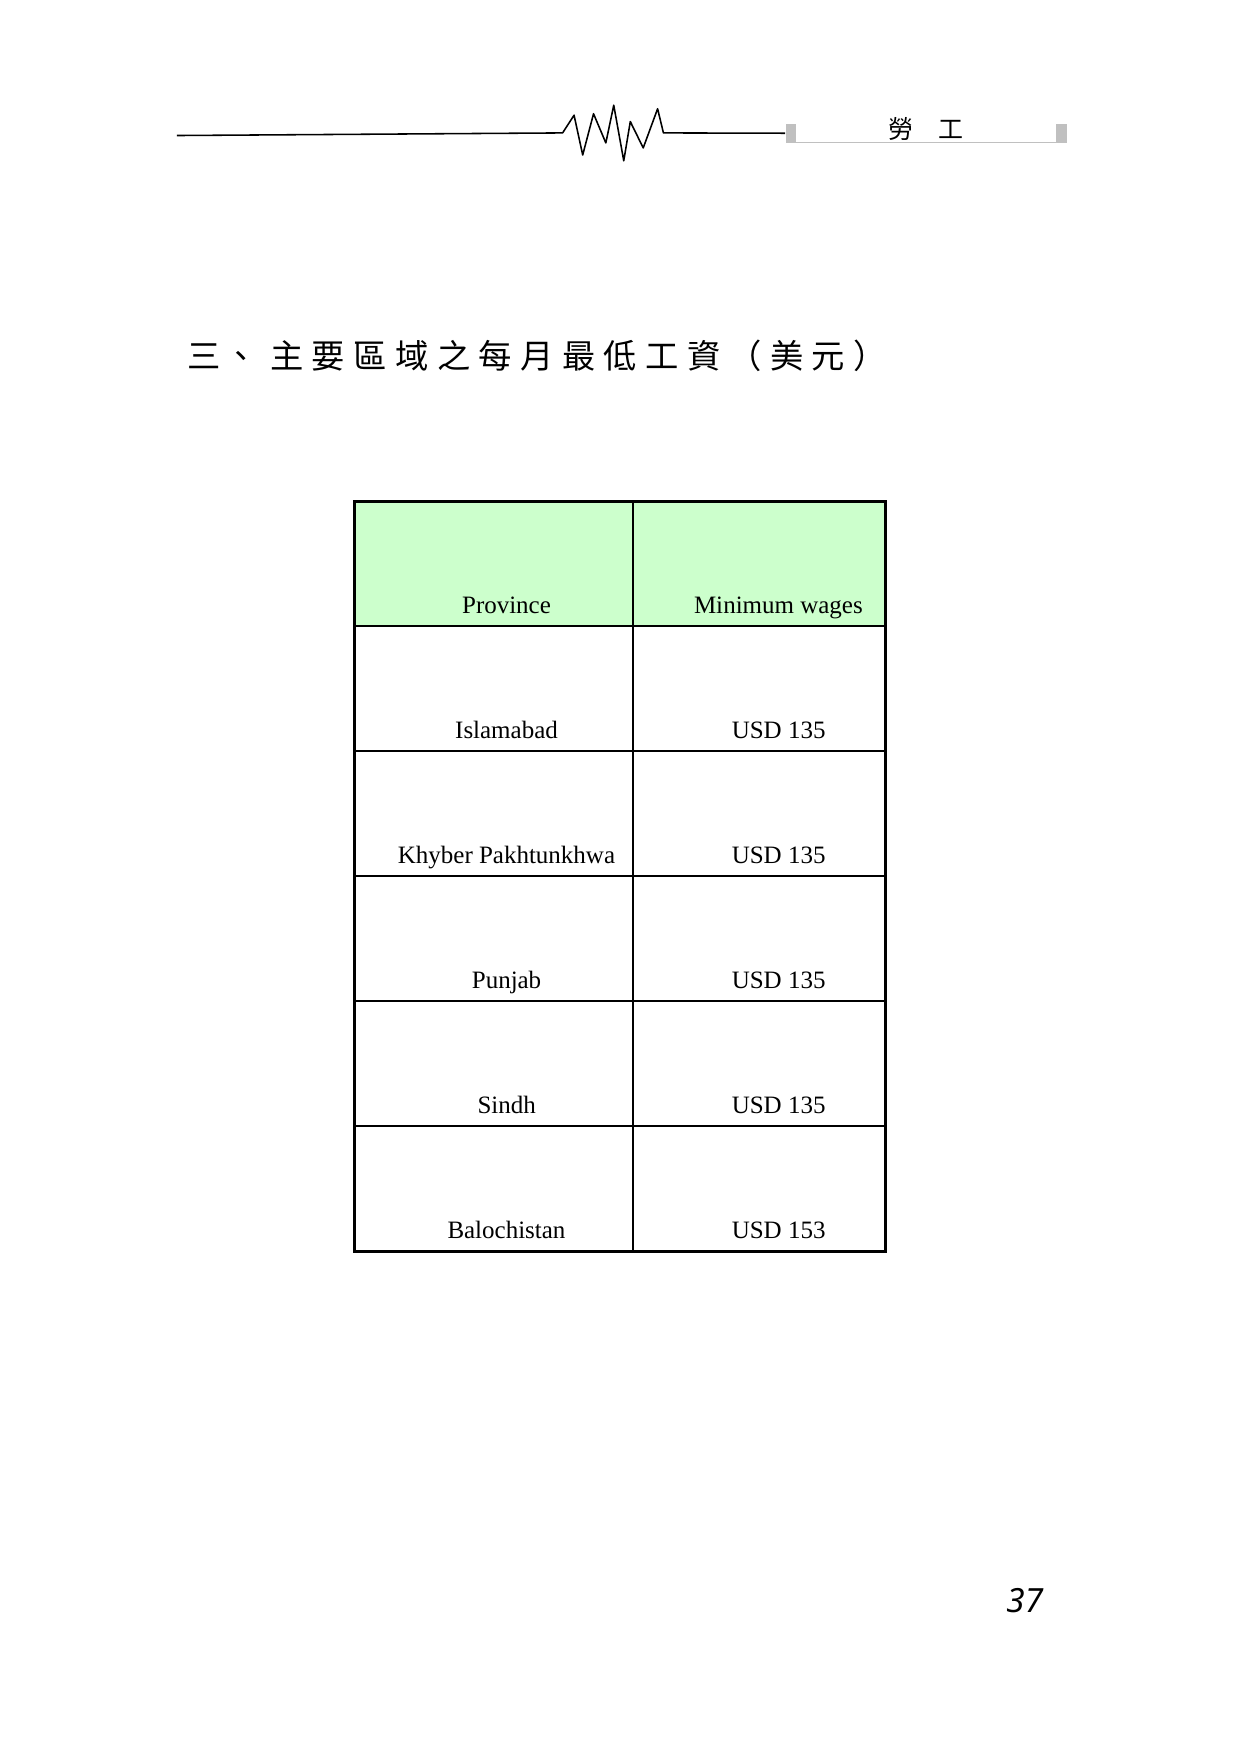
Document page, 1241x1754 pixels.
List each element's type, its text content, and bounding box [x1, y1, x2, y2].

text 三、主要區域之每月最低工資（美元） [183, 313, 1058, 375]
table_cell USD 135 [634, 627, 884, 750]
table_cell USD 135 [634, 877, 884, 1000]
table_cell Khyber Pakhtunkhwa [356, 752, 632, 875]
table_cell Islamabad [356, 627, 632, 750]
table_cell Balochistan [356, 1127, 632, 1250]
table_cell USD 135 [634, 1002, 884, 1125]
table_cell Sindh [356, 1002, 632, 1125]
table_header Minimum wages [634, 503, 884, 625]
table_header Province [356, 503, 632, 625]
table_cell USD 135 [634, 752, 884, 875]
table_cell USD 153 [634, 1127, 884, 1250]
table_cell Punjab [356, 877, 632, 1000]
